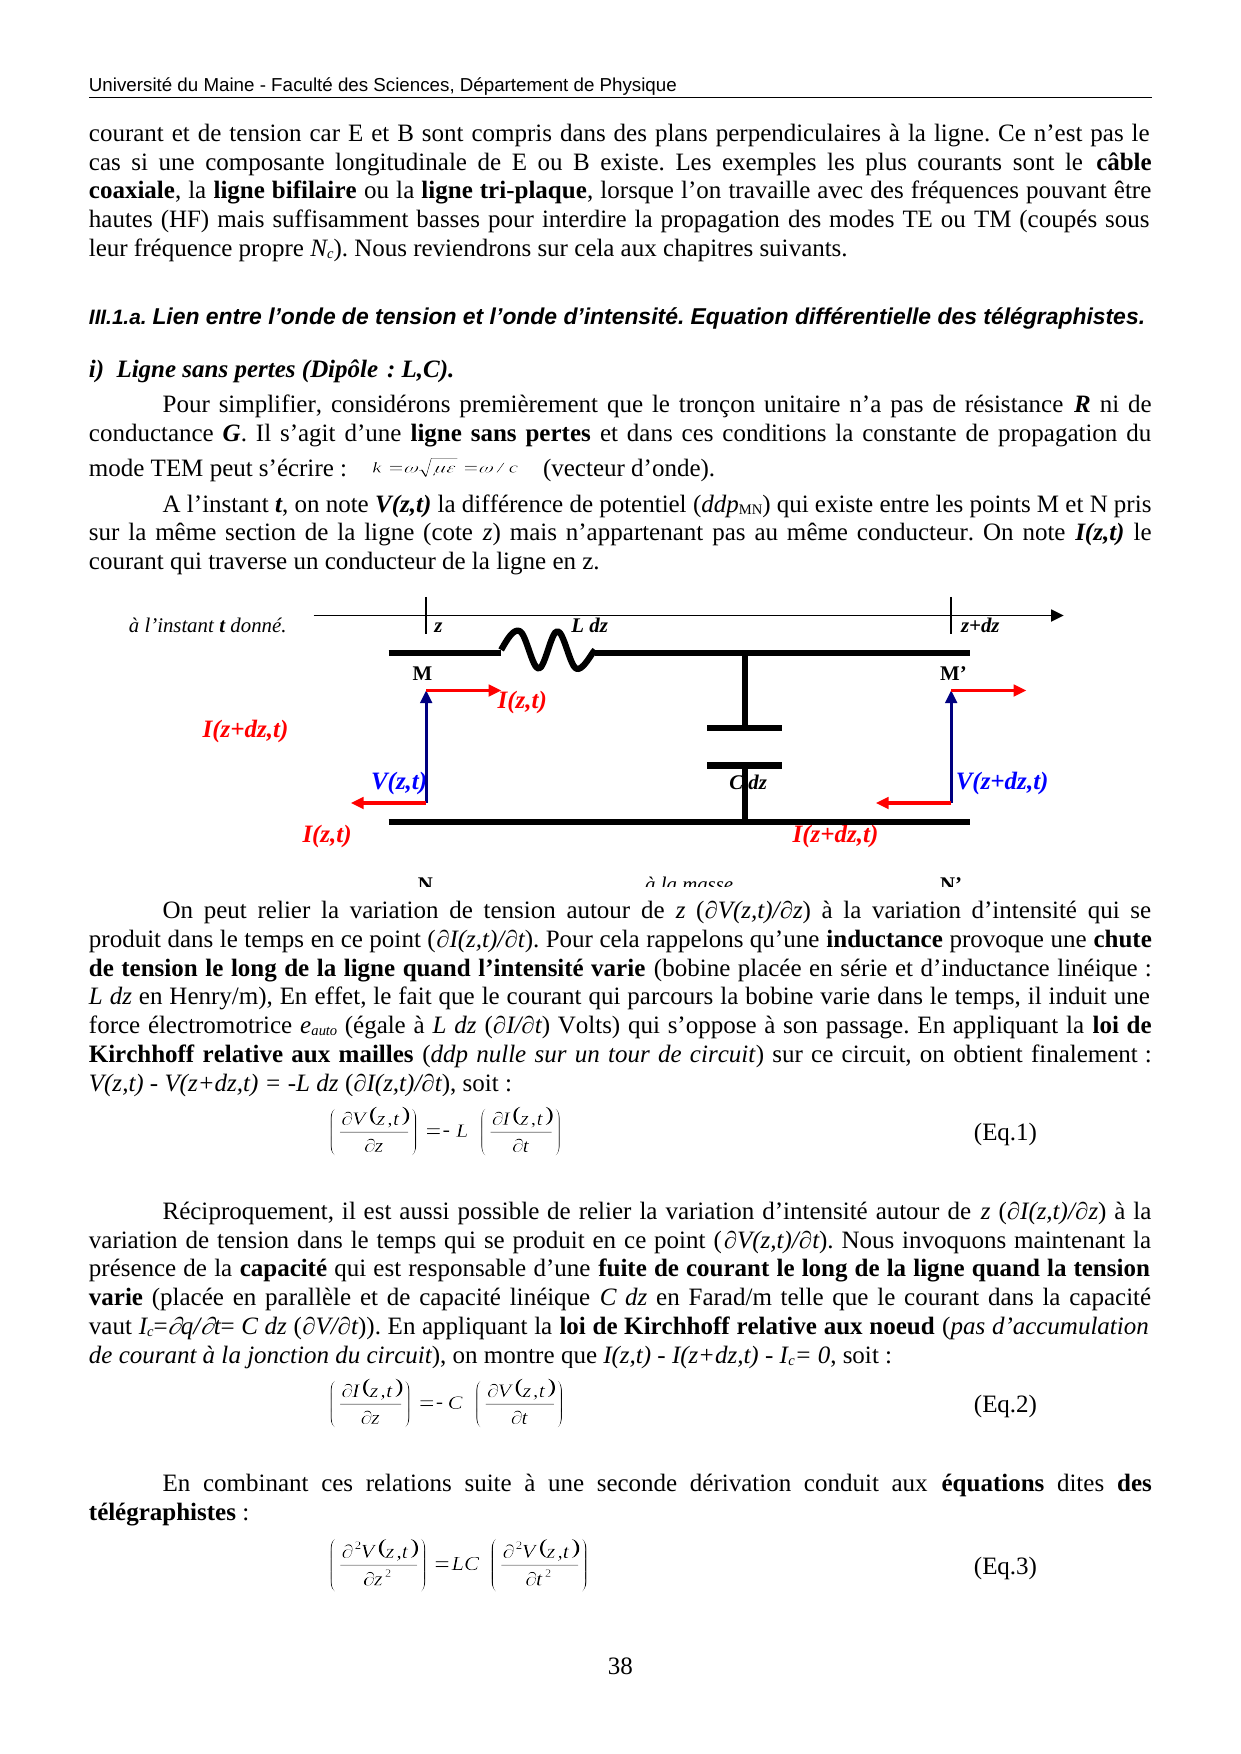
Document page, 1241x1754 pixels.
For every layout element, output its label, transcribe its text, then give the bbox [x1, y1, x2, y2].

text I(z,t) I(z+dz,t) [202, 685, 488, 742]
text I(z,t) I(z+dz,t) [953, 685, 1112, 742]
text Pour simplifier, considérons premièrement que le tronçon unitaire n’a pas de résistance R ni de conductance G. Il s’agit d’une ligne sans pertes et dans ces conditions la constante de propagation du mode TEM peut s’écrire : (vecteur d’onde). [89, 389, 1152, 489]
text A l’instant t, on note V(z,t) la différence de potentiel (ddpMN) qui existe entre les points M et N pris sur la même section de la ligne (cote z) mais n’appartenant pas au même conducteur. On note I(z,t) le courant qui traverse un conducteur de la ligne en z. [89, 489, 1152, 575]
subtitle Lien entre l’onde de tension et l’onde d’intensité. Equation différentielle des télégraphistes. [89, 303, 1152, 329]
text à l’instant t donné. z L dz z+dz [129, 613, 1112, 637]
text dz [748, 766, 950, 795]
text M [129, 661, 742, 685]
text M’ [748, 661, 1112, 685]
text On peut relier la variation de tension autour de z (V(z,t)/z) à la variation d’intensité qui se produit dans le temps en ce point (I(z,t)/t). Pour cela rappelons qu’une inductance provoque une chute de tension le long de la ligne quand l’intensité varie (bobine placée en série et d’inductance linéique : L dz en Henry/m), En effet, le fait que le courant qui parcours la bobine varie dans le temps, il induit une force électromotrice eauto (égale à L dz (I/t) Volts) qui s’oppose à son passage. En appliquant la loi de Kirchhoff relative aux mailles (ddp nulle sur un tour de circuit) sur ce circuit, on obtient finalement : V(z,t) - V(z+dz,t) = -L dz (I(z,t)/t), soit : [89, 895, 1152, 1096]
text I(z,t) I(z+dz,t) [129, 819, 1112, 848]
text V(z+dz,t) [953, 766, 1112, 795]
text (Eq.3) [89, 1526, 1152, 1605]
text V(z,t) [129, 766, 425, 795]
text (Eq.1) [89, 1096, 1152, 1167]
text courant et de tension car E et B sont compris dans des plans perpendiculaires à la ligne. Ce n’est pas le cas si une composante longitudinale de E ou B existe. Les exemples les plus courants sont le câble coaxiale, la ligne bifilaire ou la ligne tri-plaque, lorsque l’on travaille avec des fréquences pouvant être hautes (HF) mais suffisamment basses pour interdire la propagation des modes TE ou TM (coupés sous leur fréquence propre Nc). Nous reviendrons sur cela aux chapitres suivants. [89, 118, 1152, 262]
subtitle Ligne sans pertes (Dipôle : L,C). [89, 354, 1152, 383]
text I(z,t) I(z+dz,t) [428, 685, 1013, 742]
text (Eq.2) [89, 1368, 1152, 1439]
text En combinant ces relations suite à une seconde dérivation conduit aux équations dites des télégraphistes : [89, 1468, 1152, 1526]
text N à la masse N’ [129, 872, 1112, 886]
text Réciproquement, il est aussi possible de relier la variation d’intensité autour de z (I(z,t)/z) à la variation de tension dans le temps qui se produit en ce point (V(z,t)/t). Nous invoquons maintenant la présence de la capacité qui est responsable d’une fuite de courant le long de la ligne quand la tension varie (placée en parallèle et de capacité linéique C dz en Farad/m telle que le courant dans la capacité vaut Ic=q/t= C dz (V/t)). En appliquant la loi de Kirchhoff relative aux noeud (pas d’accumulation de courant à la jonction du circuit), on montre que I(z,t) - I(z+dz,t) - Ic= 0, soit : [89, 1196, 1152, 1368]
text C [428, 766, 742, 795]
